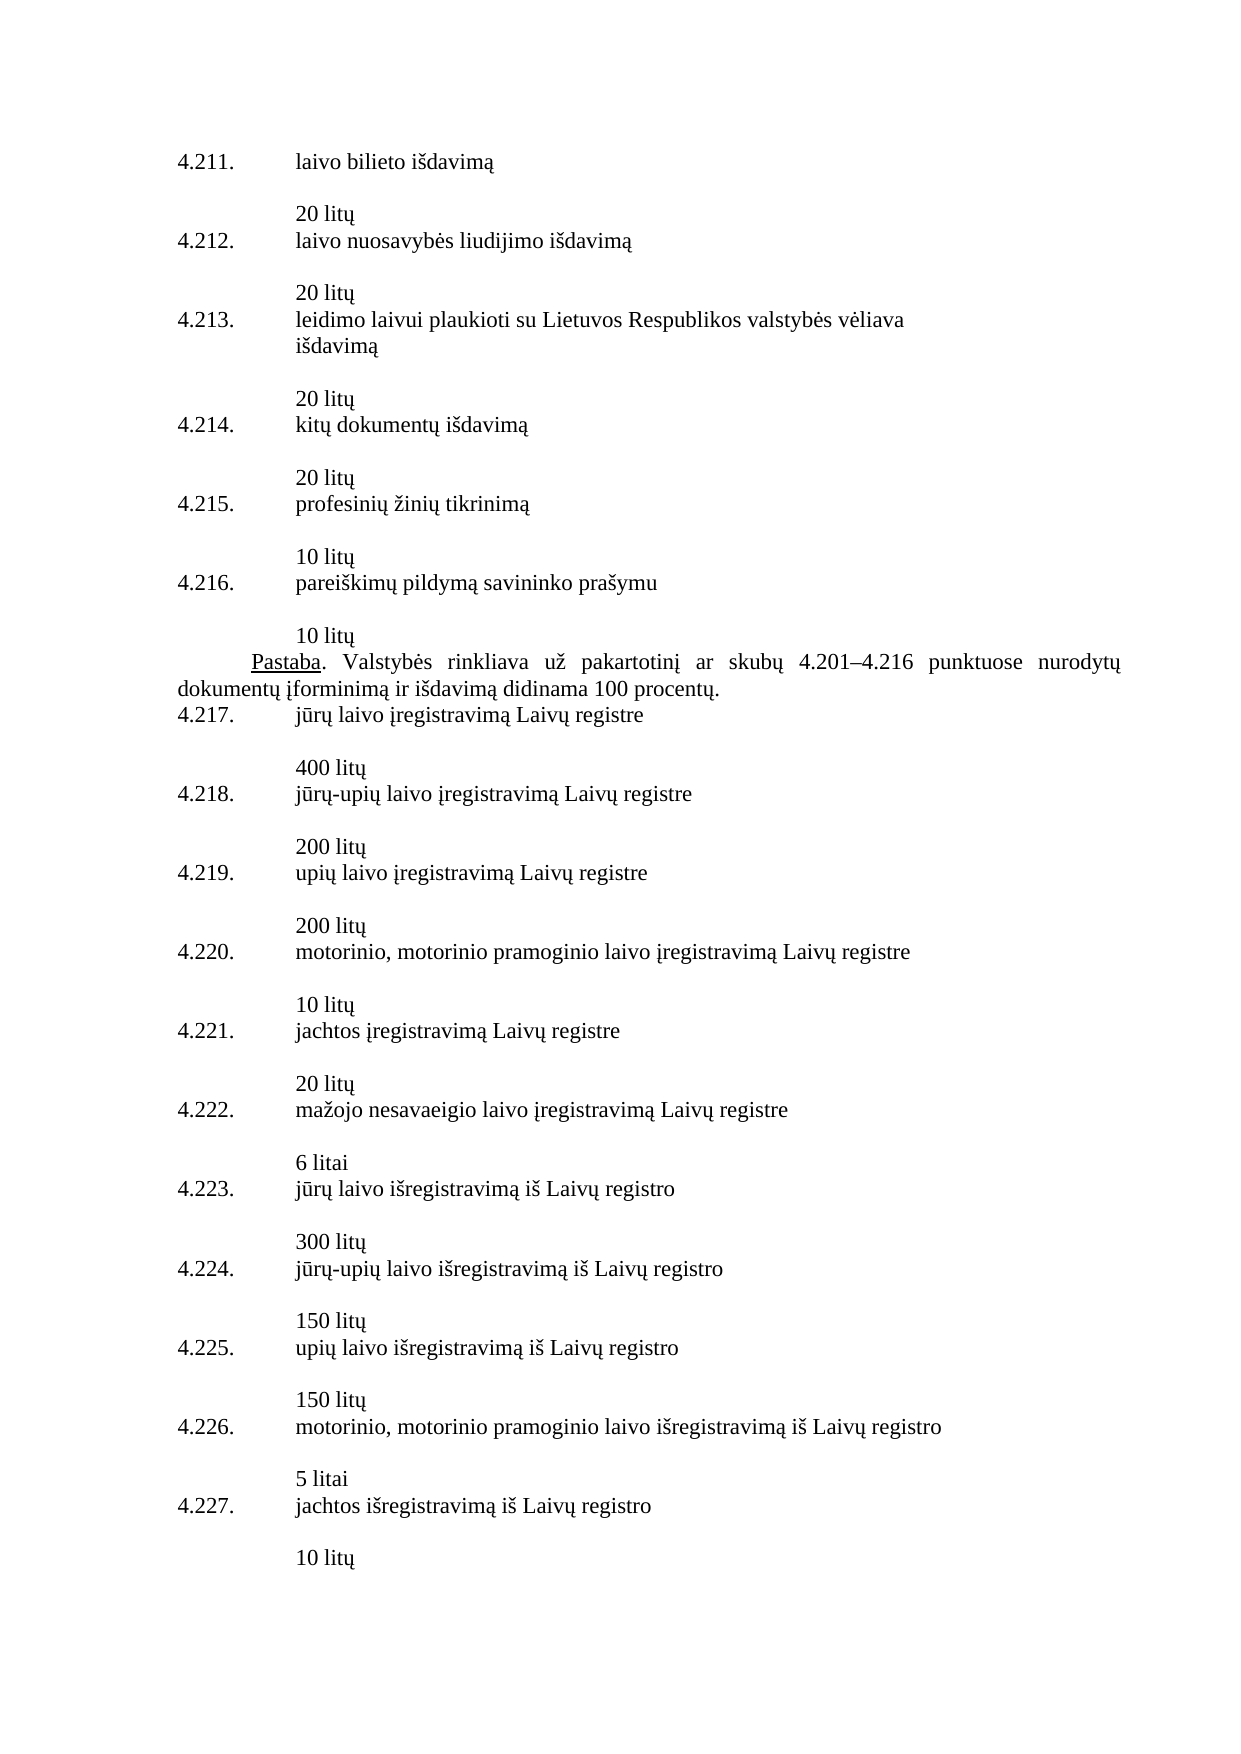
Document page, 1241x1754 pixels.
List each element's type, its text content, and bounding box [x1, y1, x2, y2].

text 4.221. jachtos įregistravimą Laivų registre 20 litų [177, 1017, 945, 1096]
text 4.226. motorinio, motorinio pramoginio laivo išregistravimą iš Laivų registro 5 litai [177, 1413, 945, 1492]
text 4.217. jūrų laivo įregistravimą Laivų registre 400 litų [177, 701, 945, 780]
text 4.218. jūrų-upių laivo įregistravimą Laivų registre 200 litų [177, 780, 945, 859]
text 4.219. upių laivo įregistravimą Laivų registre 200 litų [177, 859, 945, 938]
text 4.214. kitų dokumentų išdavimą 20 litų [177, 411, 945, 490]
text 4.227. jachtos išregistravimą iš Laivų registro 10 litų [177, 1492, 945, 1571]
text 4.225. upių laivo išregistravimą iš Laivų registro 150 litų [177, 1334, 945, 1413]
text 4.223. jūrų laivo išregistravimą iš Laivų registro 300 litų [177, 1176, 945, 1254]
text 4.222. mažojo nesavaeigio laivo įregistravimą Laivų registre 6 litai [177, 1096, 945, 1176]
text Pastaba. Valstybės rinkliava už pakartotinį ar skubų 4.201–4.216 punktuose nurodytų dokumentų įforminimą ir išdavimą didinama 100 procentų. [177, 648, 1122, 701]
text 4.211. laivo bilieto išdavimą 20 litų [177, 148, 945, 227]
text 4.212. laivo nuosavybės liudijimo išdavimą 20 litų [177, 227, 945, 306]
text 4.224. jūrų-upių laivo išregistravimą iš Laivų registro 150 litų [177, 1254, 945, 1334]
text 4.216. pareiškimų pildymą savininko prašymu 10 litų [177, 569, 945, 648]
text 4.215. profesinių žinių tikrinimą 10 litų [177, 490, 945, 569]
text 4.220. motorinio, motorinio pramoginio laivo įregistravimą Laivų registre 10 litų [177, 938, 945, 1017]
text 4.213. leidimo laivui plaukioti su Lietuvos Respublikos valstybės vėliava išdavimą 20 litų [177, 306, 945, 411]
